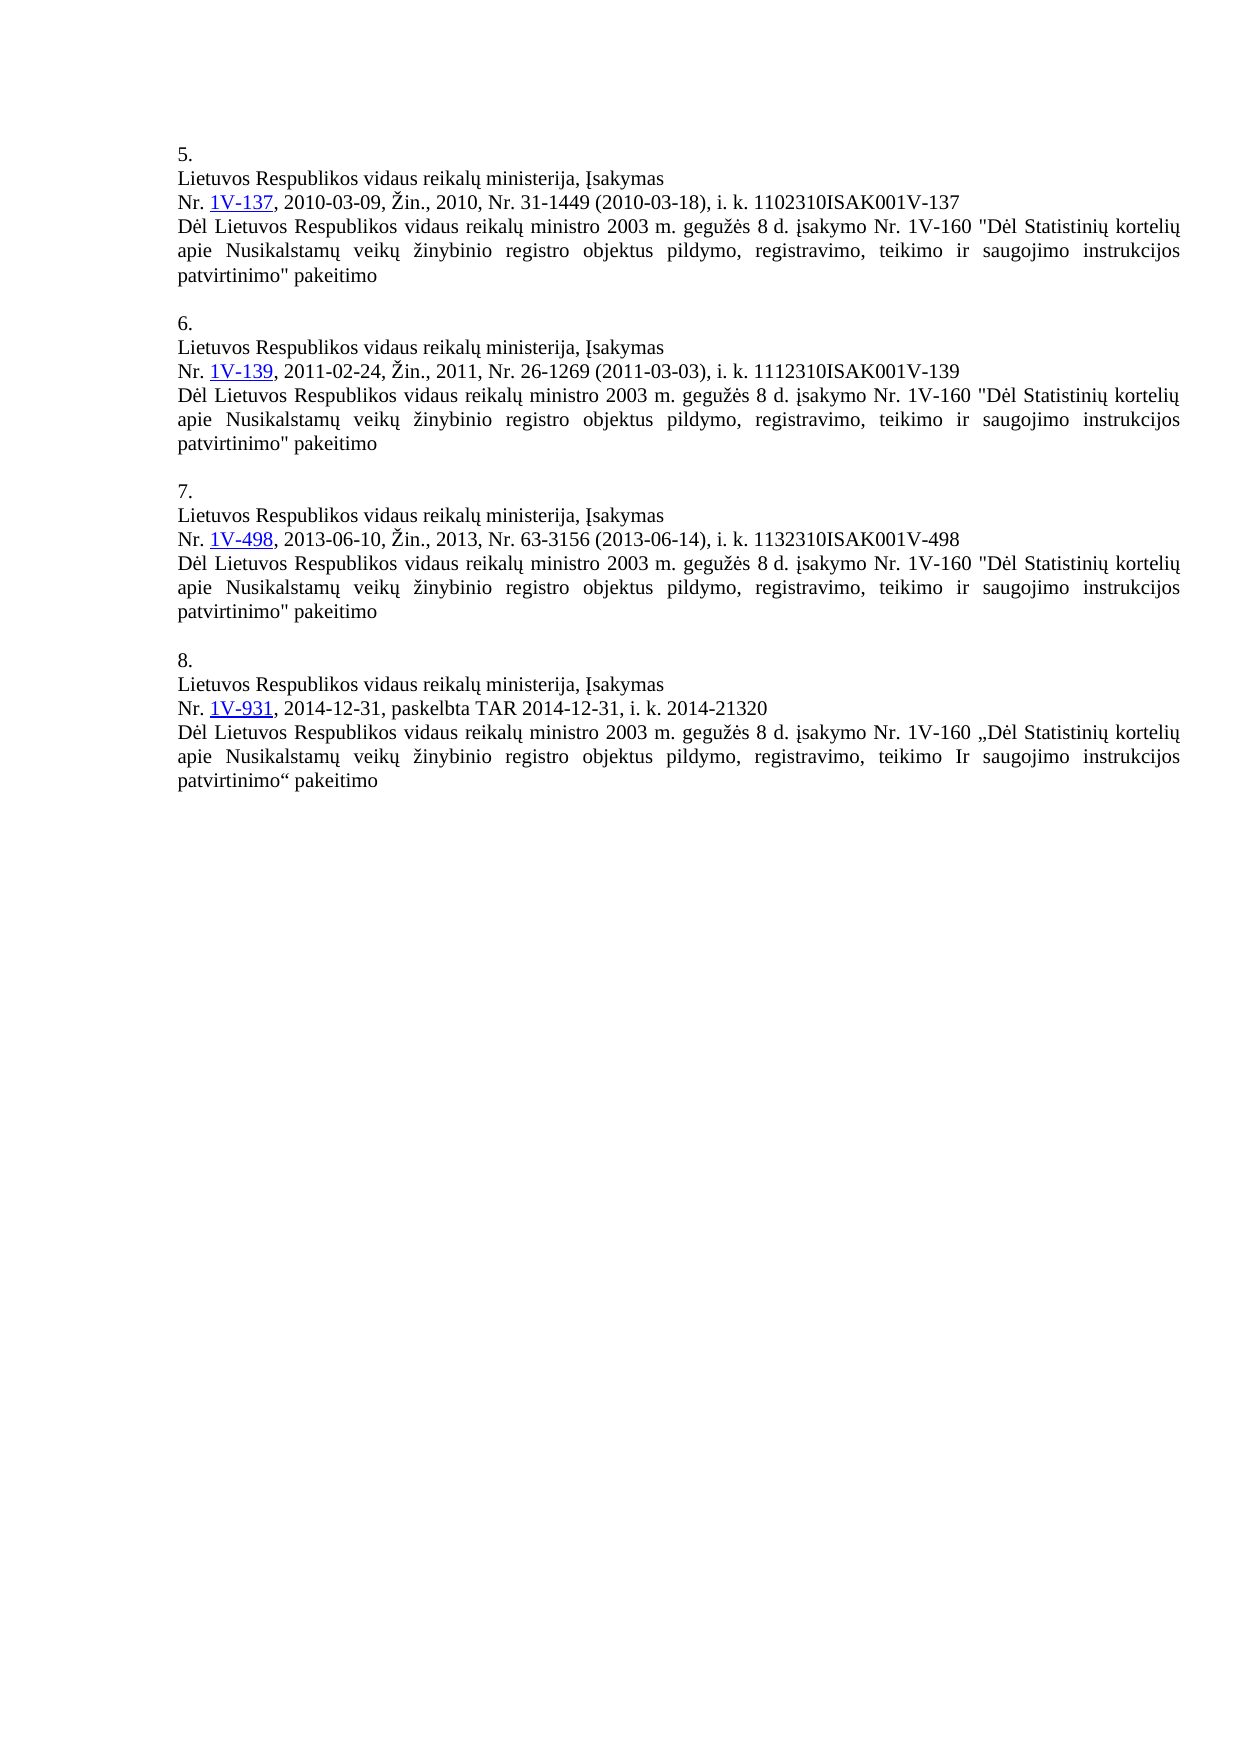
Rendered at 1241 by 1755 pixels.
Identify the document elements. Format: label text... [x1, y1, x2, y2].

text Nr. 1V-137, 2010-03-09, Žin., 2010, Nr. 31-1449 (2010-03-18), i. k. 1102310ISAK001V-137 [177, 190, 1181, 214]
text Nr. 1V-498, 2013-06-10, Žin., 2013, Nr. 63-3156 (2013-06-14), i. k. 1132310ISAK001V-498 [177, 527, 1181, 551]
text Nr. 1V-139, 2011-02-24, Žin., 2011, Nr. 26-1269 (2011-03-03), i. k. 1112310ISAK001V-139 [177, 359, 1181, 383]
text 8. [177, 647, 1181, 672]
text Dėl Lietuvos Respublikos vidaus reikalų ministro 2003 m. gegužės 8 d. įsakymo Nr. 1V-160 "Dėl Statistinių kortelių apie Nusikalstamų veikų žinybinio registro objektus pildymo, registravimo, teikimo ir saugojimo instrukcijos patvirtinimo" pakeitimo [177, 383, 1181, 455]
text 6. [177, 311, 1181, 335]
text Lietuvos Respublikos vidaus reikalų ministerija, Įsakymas [177, 335, 1181, 359]
text Lietuvos Respublikos vidaus reikalų ministerija, Įsakymas [177, 166, 1181, 190]
text Lietuvos Respublikos vidaus reikalų ministerija, Įsakymas [177, 672, 1181, 696]
text 7. [177, 479, 1181, 503]
text 5. [177, 142, 1181, 166]
text Dėl Lietuvos Respublikos vidaus reikalų ministro 2003 m. gegužės 8 d. įsakymo Nr. 1V-160 "Dėl Statistinių kortelių apie Nusikalstamų veikų žinybinio registro objektus pildymo, registravimo, teikimo ir saugojimo instrukcijos patvirtinimo" pakeitimo [177, 214, 1181, 287]
text Lietuvos Respublikos vidaus reikalų ministerija, Įsakymas [177, 503, 1181, 527]
text Dėl Lietuvos Respublikos vidaus reikalų ministro 2003 m. gegužės 8 d. įsakymo Nr. 1V-160 "Dėl Statistinių kortelių apie Nusikalstamų veikų žinybinio registro objektus pildymo, registravimo, teikimo ir saugojimo instrukcijos patvirtinimo" pakeitimo [177, 551, 1181, 623]
text Nr. 1V-931, 2014-12-31, paskelbta TAR 2014-12-31, i. k. 2014-21320 [177, 696, 1181, 720]
text Dėl Lietuvos Respublikos vidaus reikalų ministro 2003 m. gegužės 8 d. įsakymo Nr. 1V-160 „Dėl Statistinių kortelių apie Nusikalstamų veikų žinybinio registro objektus pildymo, registravimo, teikimo Ir saugojimo instrukcijos patvirtinimo“ pakeitimo [177, 720, 1181, 792]
